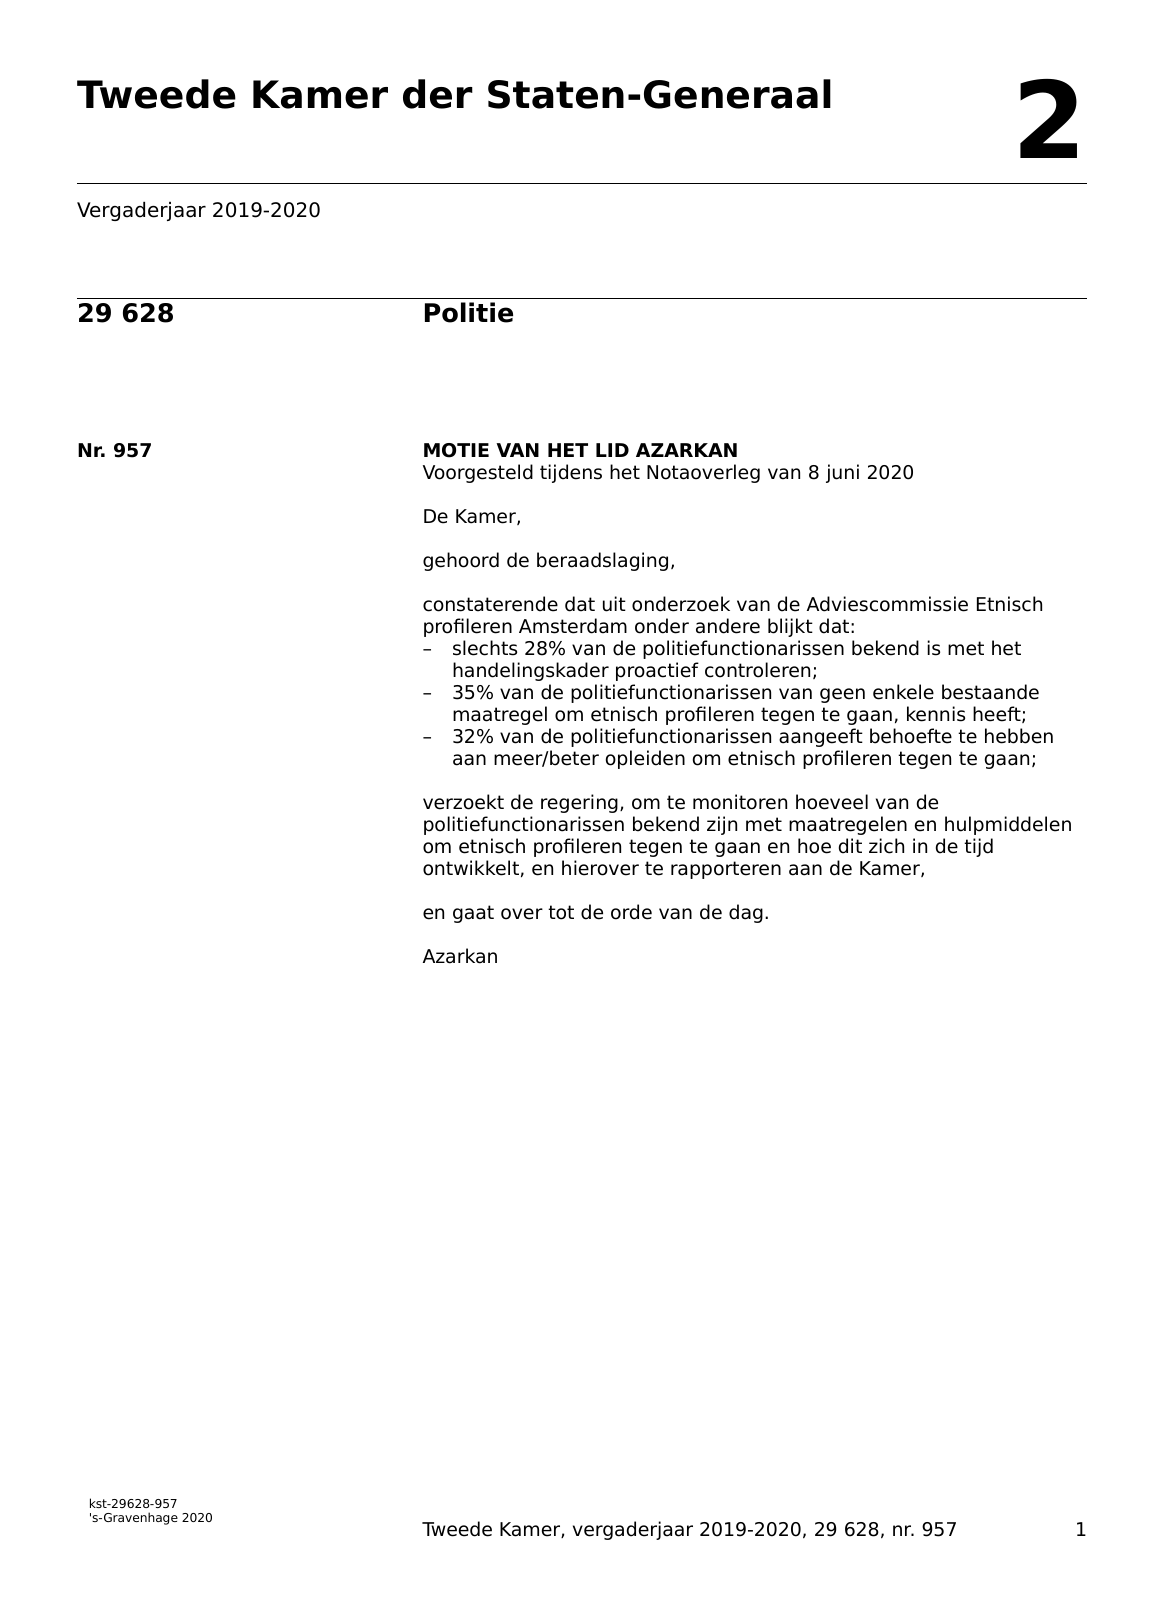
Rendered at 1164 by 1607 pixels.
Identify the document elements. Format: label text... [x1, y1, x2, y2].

table_cell Vergaderjaar 2019-2020 [77, 184, 1087, 298]
text – 35% van de politiefunctionarissen van geen enkele bestaande maatregel om etnisch profileren tegen te gaan, kennis heeft; [422, 682, 1087, 726]
text Voorgesteld tijdens het Notaoverleg van 8 juni 2020 [422, 462, 1087, 484]
text – slechts 28% van de politiefunctionarissen bekend is met het handelingskader proactief controleren; [422, 638, 1087, 682]
text Azarkan [422, 946, 1087, 968]
table_header 2 [886, 59, 1087, 183]
text 's-Gravenhage 2020 [88, 1511, 323, 1525]
text en gaat over tot de orde van de dag. [422, 902, 1087, 924]
text verzoekt de regering, om te monitoren hoeveel van de politiefunctionarissen bekend zijn met maatregelen en hulpmiddelen om etnisch profileren tegen te gaan en hoe dit zich in de tijd ontwikkelt, en hierover te rapporteren aan de Kamer, [422, 792, 1087, 880]
text constaterende dat uit onderzoek van de Adviescommissie Etnisch profileren Amsterdam onder andere blijkt dat: [422, 594, 1087, 638]
text – 32% van de politiefunctionarissen aangeeft behoefte te hebben aan meer/beter opleiden om etnisch profileren tegen te gaan; [422, 726, 1087, 770]
subtitle Nr. 957 MOTIE VAN HET LID AZARKAN [77, 440, 1087, 462]
text kst-29628-957 [88, 1497, 323, 1511]
text De Kamer, [422, 506, 1087, 528]
text gehoord de beraadslaging, [422, 550, 1087, 572]
subtitle 29 628 Politie [77, 299, 1087, 329]
table_header Tweede Kamer der Staten-Generaal [77, 59, 886, 183]
